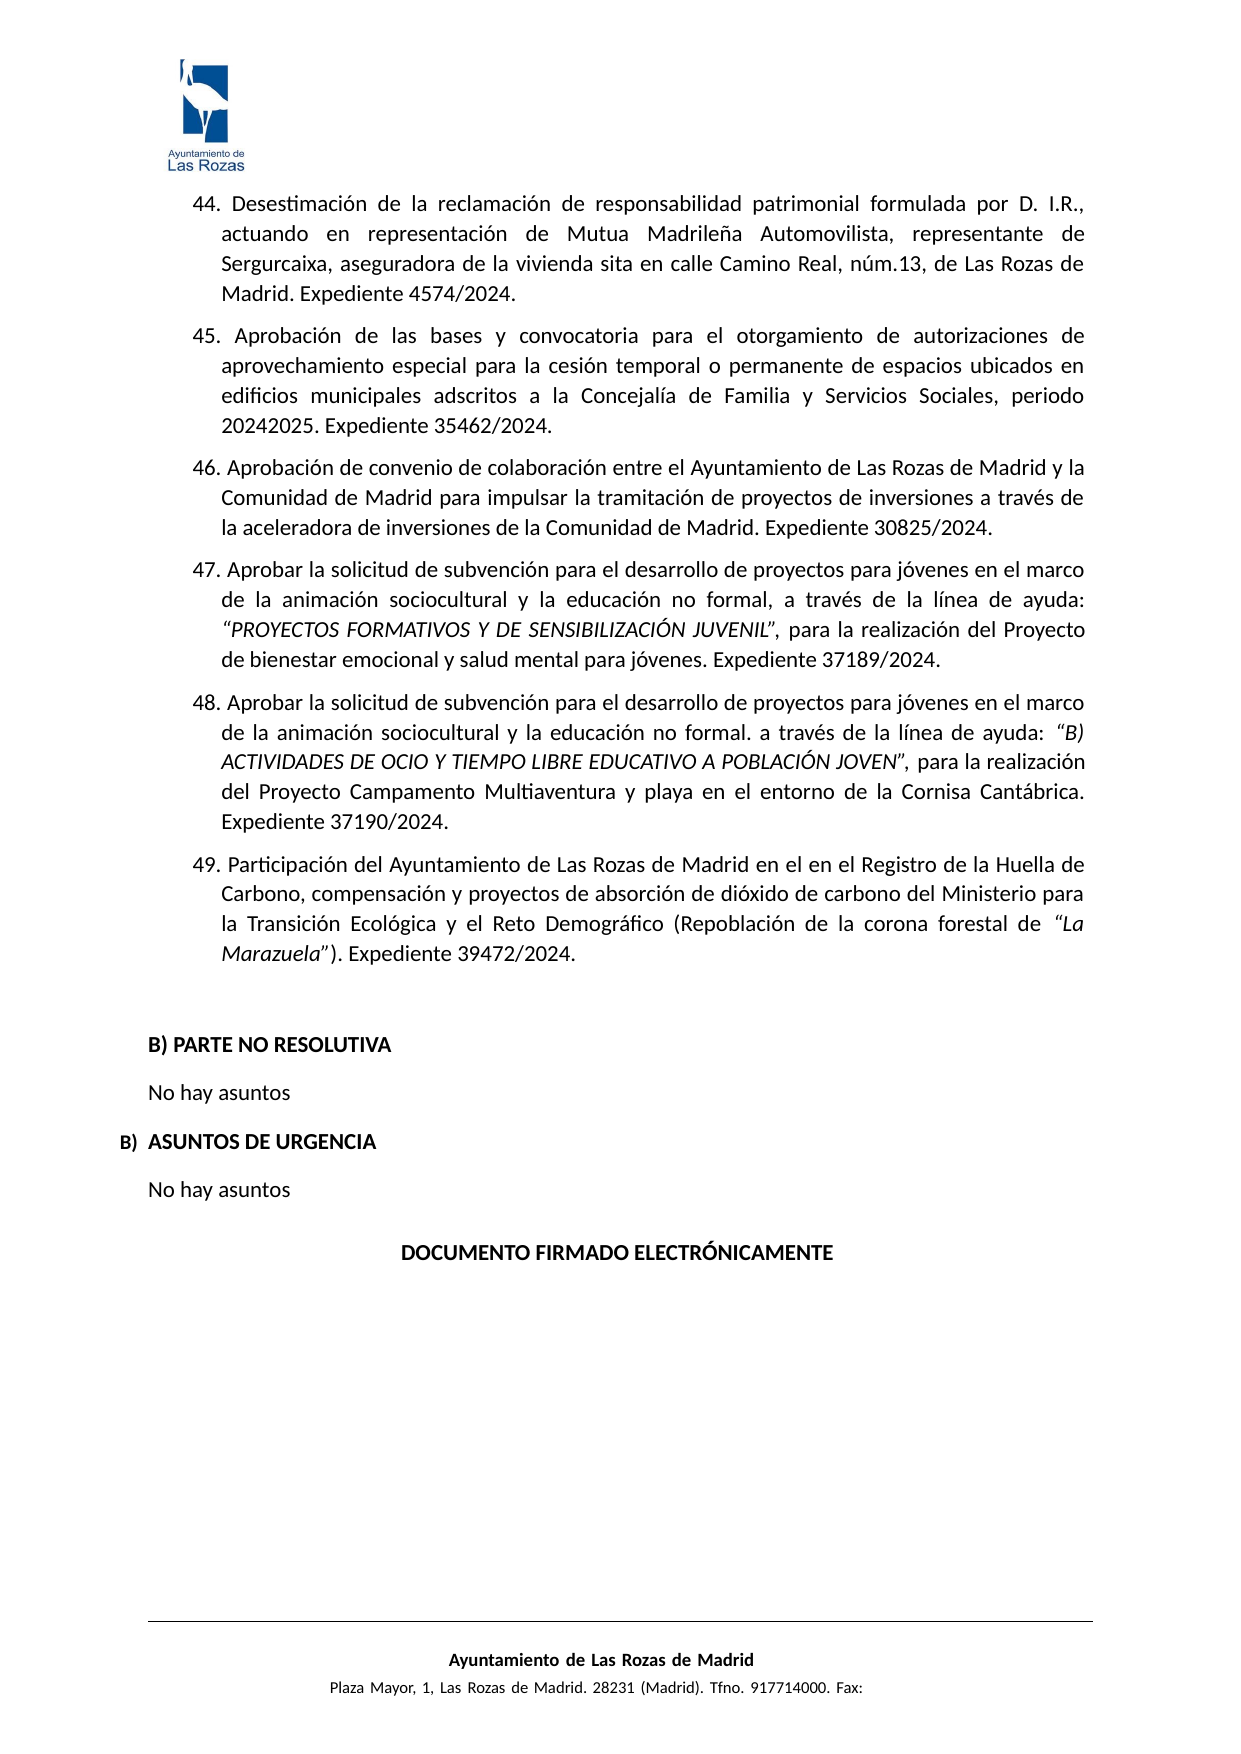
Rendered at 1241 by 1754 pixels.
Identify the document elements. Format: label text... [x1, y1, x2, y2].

text No hay asuntos [148, 1175, 1086, 1203]
text 47. Aprobar la solicitud de subvención para el desarrollo de proyectos para jóvenes en el marco de la animación sociocultural y la educación no formal, a través de la línea de ayuda: “PROYECTOS FORMATIVOS Y DE SENSIBILIZACIÓN JUVENIL”, para la realización del Proyecto de bienestar emocional y salud mental para jóvenes. Expediente 37189/2024. [192, 556, 1086, 673]
text 49. Participación del Ayuntamiento de Las Rozas de Madrid en el en el Registro de la Huella de Carbono, compensación y proyectos de absorción de dióxido de carbono del Ministerio para la Transición Ecológica y el Reto Demográfico (Repoblación de la corona forestal de “La Marazuela”). Expediente 39472/2024. [192, 850, 1086, 967]
text 44. Desestimación de la reclamación de responsabilidad patrimonial formulada por D. I.R., actuando en representación de Mutua Madrileña Automovilista, representante de Sergurcaixa, aseguradora de la vivienda sita en calle Camino Real, núm.13, de Las Rozas de Madrid. Expediente 4574/2024. [192, 189, 1086, 307]
text DOCUMENTO FIRMADO ELECTRÓNICAMENTE [148, 1238, 1086, 1266]
text 48. Aprobar la solicitud de subvención para el desarrollo de proyectos para jóvenes en el marco de la animación sociocultural y la educación no formal. a través de la línea de ayuda: “B) ACTIVIDADES DE OCIO Y TIEMPO LIBRE EDUCATIVO A POBLACIÓN JOVEN”, para la realización del Proyecto Campamento Multiaventura y playa en el entorno de la Cornisa Cantábrica. Expediente 37190/2024. [192, 688, 1086, 835]
text 45. Aprobación de las bases y convocatoria para el otorgamiento de autorizaciones de aprovechamiento especial para la cesión temporal o permanente de espacios ubicados en edificios municipales adscritos a la Concejalía de Familia y Servicios Sociales, periodo 20242025. Expediente 35462/2024. [192, 321, 1086, 439]
text No hay asuntos [148, 1078, 1086, 1106]
text 46. Aprobación de convenio de colaboración entre el Ayuntamiento de Las Rozas de Madrid y la Comunidad de Madrid para impulsar la tramitación de proyectos de inversiones a través de la aceleradora de inversiones de la Comunidad de Madrid. Expediente 30825/2024. [192, 453, 1086, 541]
list ASUNTOS DE URGENCIA [119, 1127, 1092, 1155]
text B) PARTE NO RESOLUTIVA [148, 1030, 1092, 1058]
